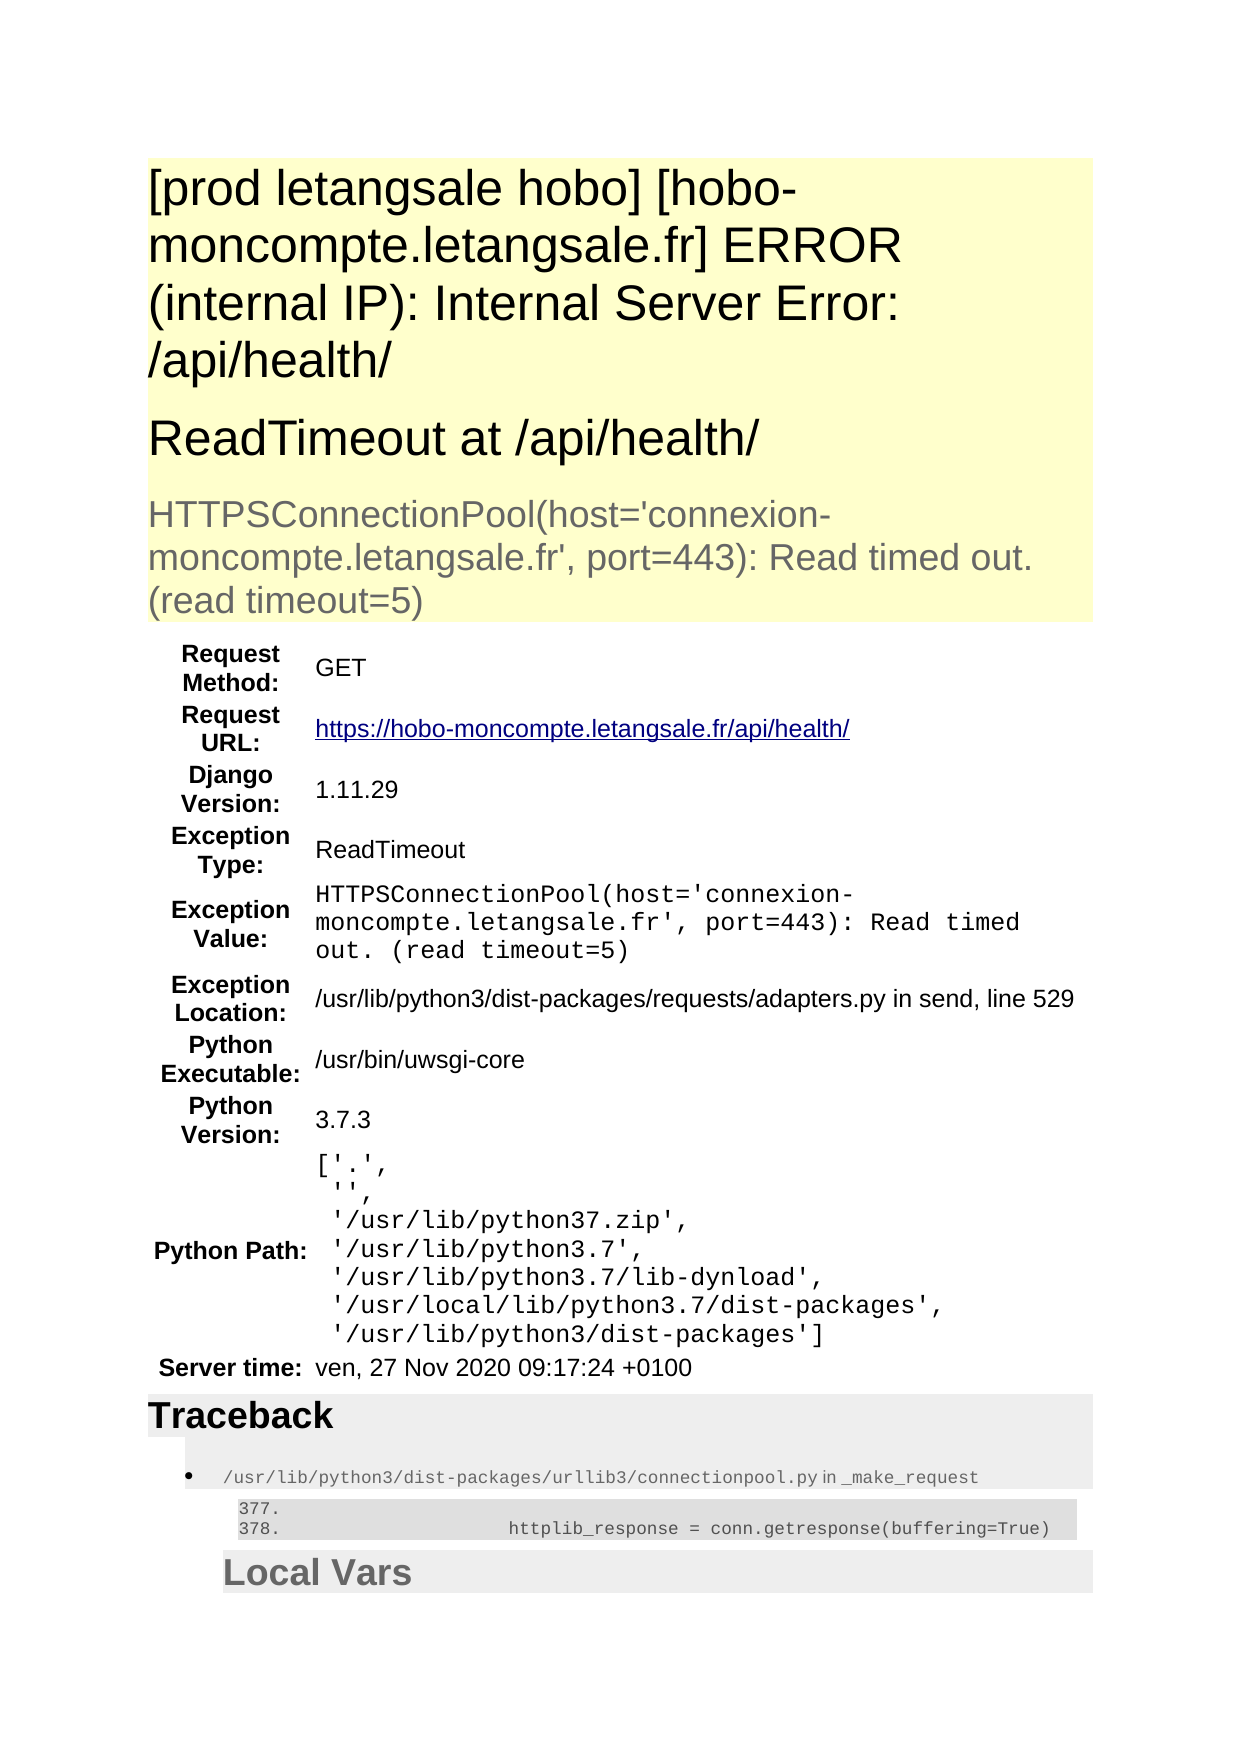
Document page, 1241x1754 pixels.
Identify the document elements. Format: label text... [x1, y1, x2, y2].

table_cell https://hobo-moncompte.letangsale.fr/api/health/ [314, 698, 1093, 759]
table_cell ReadTimeout [314, 819, 1093, 880]
table_cell Python Path: [148, 1150, 313, 1351]
list /usr/lib/python3/dist-packages/urllib3/connectionpool.py in _make_request [185, 1467, 1093, 1489]
table_cell Django Version: [148, 759, 313, 819]
table_cell ven, 27 Nov 2020 09:17:24 +0100 [314, 1351, 1093, 1383]
list httplib_response = conn.getresponse(buffering=True) [238, 1520, 1077, 1540]
table_cell Request URL: [148, 698, 313, 759]
subtitle [prod letangsale hobo] [hobo-moncompte.letangsale.fr] ERROR (internal IP): Internal Server Error: /api/health/ [148, 158, 1093, 388]
subtitle Local Vars [223, 1550, 1093, 1593]
table_cell Server time: [148, 1351, 313, 1383]
table_cell 3.7.3 [314, 1089, 1093, 1150]
table_cell HTTPSConnectionPool(host='connexion-moncompte.letangsale.fr', port=443): Read timed out. (read timeout=5) [314, 880, 1093, 968]
table_cell /usr/lib/python3/dist-packages/requests/adapters.py in send, line 529 [314, 968, 1093, 1029]
subtitle ReadTimeout at /api/health/ [148, 409, 1093, 466]
table_cell Exception Type: [148, 819, 313, 880]
text HTTPSConnectionPool(host='connexion-moncompte.letangsale.fr', port=443): Read timed out. (read timeout=5) [148, 492, 1093, 622]
table_cell ['.', '', '/usr/lib/python37.zip', '/usr/lib/python3.7', '/usr/lib/python3.7/lib-dynload', '/usr/local/lib/python3.7/dist-packages', '/usr/lib/python3/dist-packages'] [314, 1150, 1093, 1351]
table_header GET [314, 638, 1093, 698]
table_cell Exception Location: [148, 968, 313, 1029]
subtitle Traceback [148, 1394, 1093, 1437]
table_cell Python Executable: [148, 1029, 313, 1089]
table_cell /usr/bin/uwsgi-core [314, 1029, 1093, 1089]
table_header Request Method: [148, 638, 313, 698]
table_cell Exception Value: [148, 880, 313, 968]
table_cell 1.11.29 [314, 759, 1093, 819]
table_cell Python Version: [148, 1089, 313, 1150]
